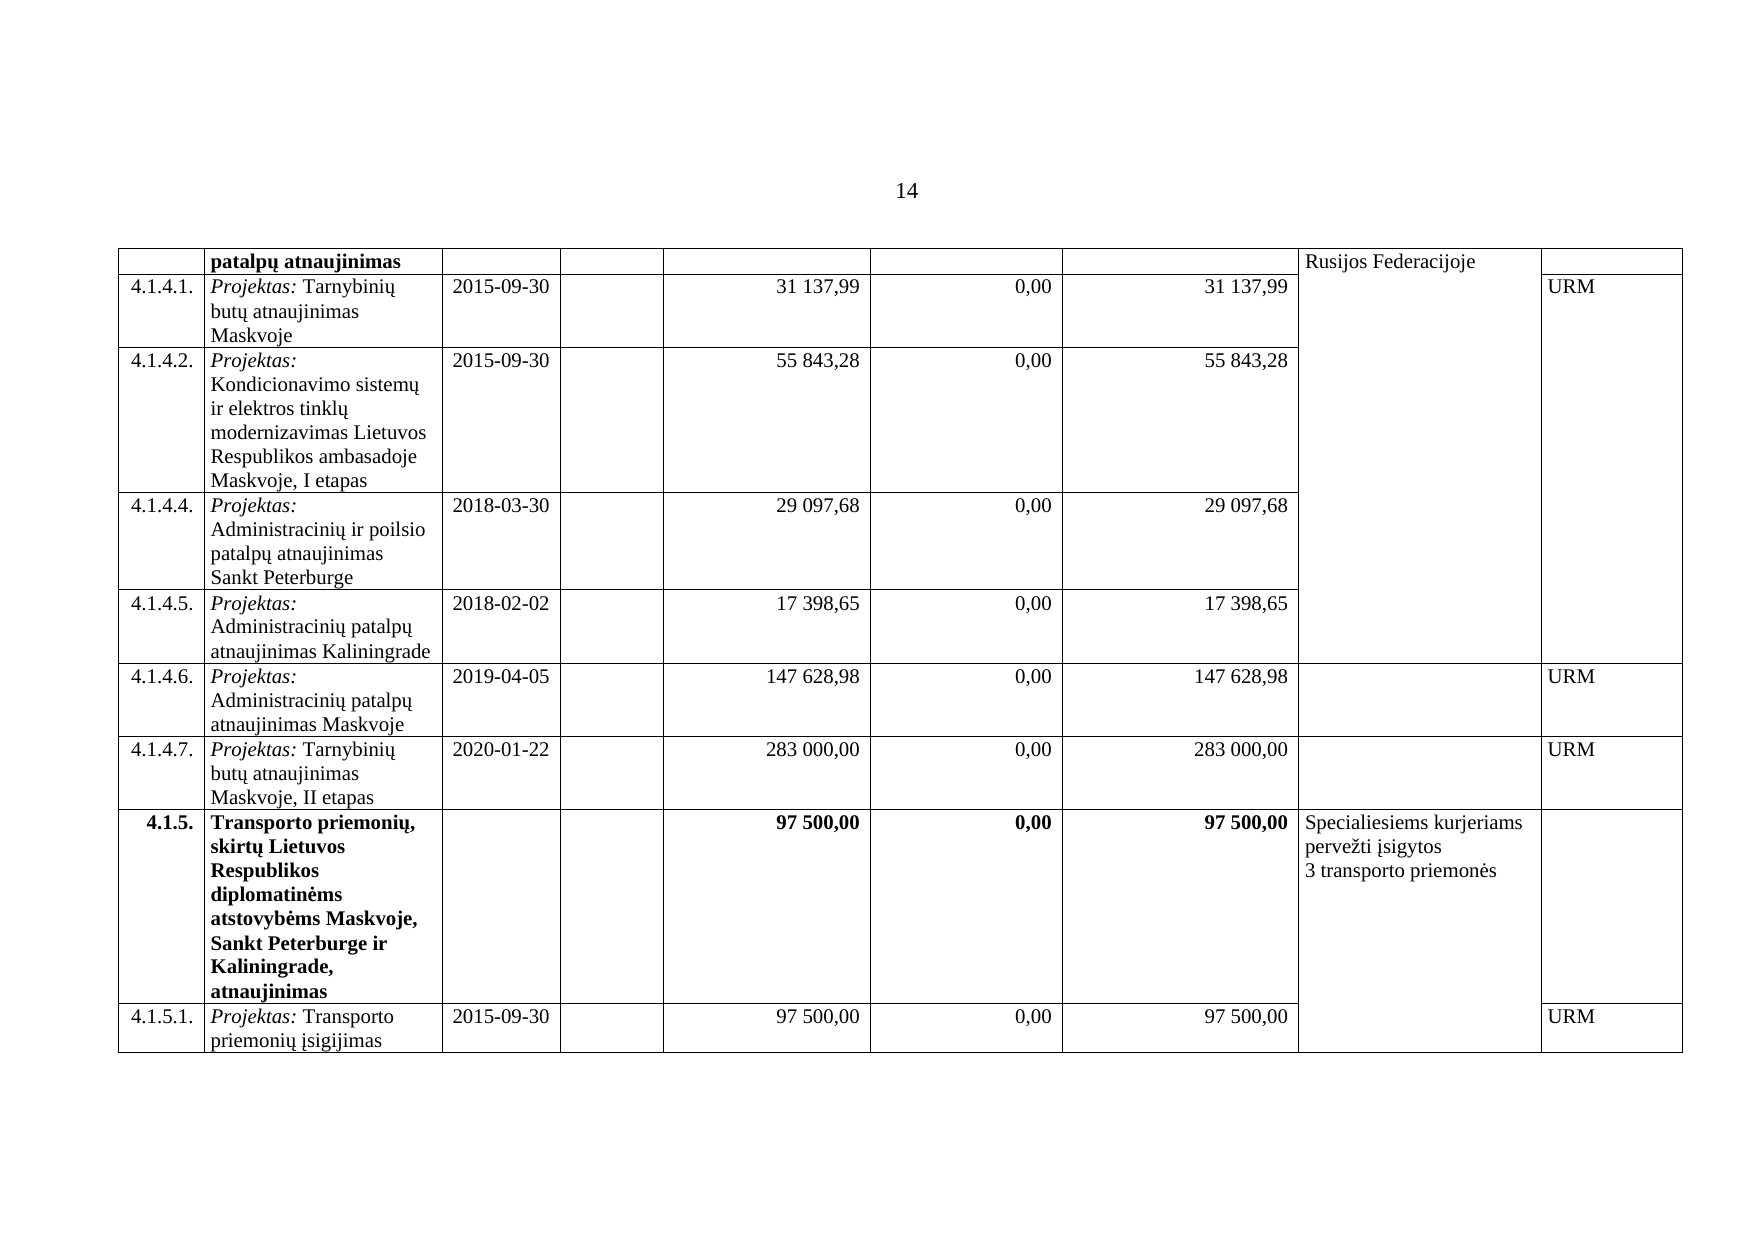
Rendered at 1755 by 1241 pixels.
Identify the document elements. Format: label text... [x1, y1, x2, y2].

table_cell [443, 249, 560, 273]
table_cell [1299, 664, 1541, 736]
table_cell 2018-03-30 [443, 493, 560, 589]
table_cell 97 500,00 [1063, 810, 1298, 1003]
table_cell 0,00 [871, 737, 1062, 809]
table_cell Specialiesiems kurjeriams pervežti įsigytos 3 transporto priemonės [1299, 810, 1541, 1052]
table_cell 2018-02-02 [443, 590, 560, 663]
table_cell 4.1.4.5. [119, 590, 204, 663]
table_cell Projektas: Tarnybinių butų atnaujinimas Maskvoje [205, 275, 442, 347]
table_cell Projektas: Transporto priemonių įsigijimas [205, 1004, 442, 1052]
table_cell 4.1.5. [119, 810, 204, 1003]
table_cell [561, 493, 663, 589]
table_cell 147 628,98 [1063, 664, 1298, 736]
table_cell 55 843,28 [1063, 348, 1298, 492]
table_cell 31 137,99 [1063, 275, 1298, 347]
table_cell [119, 249, 204, 273]
table_cell 0,00 [871, 1004, 1062, 1052]
table_cell 0,00 [871, 348, 1062, 492]
table_cell 29 097,68 [1063, 493, 1298, 589]
table_cell 2020-01-22 [443, 737, 560, 809]
table_cell 2019-04-05 [443, 664, 560, 736]
table_cell 4.1.4.4. [119, 493, 204, 589]
table_cell [1299, 737, 1541, 809]
table_cell [561, 348, 663, 492]
table_cell [561, 664, 663, 736]
table_cell Projektas: Kondicionavimo sistemų ir elektros tinklų modernizavimas Lietuvos Respublikos ambasadoje Maskvoje, I etapas [205, 348, 442, 492]
table_cell patalpų atnaujinimas [205, 249, 442, 273]
table_cell URM [1542, 1004, 1682, 1052]
table_cell [561, 275, 663, 347]
table_cell 283 000,00 [1063, 737, 1298, 809]
table_cell 0,00 [871, 275, 1062, 347]
table_cell 55 843,28 [664, 348, 870, 492]
table_cell [561, 810, 663, 1003]
table_cell [443, 810, 560, 1003]
table_cell Projektas: Administracinių patalpų atnaujinimas Kaliningrade [205, 590, 442, 663]
table_cell [664, 249, 870, 273]
table_cell 4.1.4.7. [119, 737, 204, 809]
table_cell 283 000,00 [664, 737, 870, 809]
table_cell 4.1.4.2. [119, 348, 204, 492]
table_cell 4.1.4.6. [119, 664, 204, 736]
table_cell [1542, 810, 1682, 1003]
table_cell [561, 737, 663, 809]
table_cell 4.1.4.1. [119, 275, 204, 347]
table_cell [561, 590, 663, 663]
table_cell [561, 1004, 663, 1052]
table_cell 2015-09-30 [443, 348, 560, 492]
table_cell 0,00 [871, 810, 1062, 1003]
table_cell [1542, 249, 1682, 273]
table_cell 147 628,98 [664, 664, 870, 736]
table_cell 0,00 [871, 590, 1062, 663]
table_cell Projektas: Administracinių ir poilsio patalpų atnaujinimas Sankt Peterburge [205, 493, 442, 589]
table_cell 2015-09-30 [443, 275, 560, 347]
table_cell Projektas: Administracinių patalpų atnaujinimas Maskvoje [205, 664, 442, 736]
table_cell 17 398,65 [1063, 590, 1298, 663]
table_cell Transporto priemonių, skirtų Lietuvos Respublikos diplomatinėms atstovybėms Maskvoje, Sankt Peterburge ir Kaliningrade, atnaujinimas [205, 810, 442, 1003]
table_cell 97 500,00 [664, 1004, 870, 1052]
table_cell URM [1542, 275, 1682, 663]
table_cell 97 500,00 [1063, 1004, 1298, 1052]
table_cell 4.1.5.1. [119, 1004, 204, 1052]
table_cell URM [1542, 737, 1682, 809]
table_cell 17 398,65 [664, 590, 870, 663]
table_cell 29 097,68 [664, 493, 870, 589]
table_cell URM [1542, 664, 1682, 736]
table_cell Rusijos Federacijoje [1299, 249, 1541, 663]
table_cell 31 137,99 [664, 275, 870, 347]
table_cell Projektas: Tarnybinių butų atnaujinimas Maskvoje, II etapas [205, 737, 442, 809]
table_cell [561, 249, 663, 273]
table_cell [871, 249, 1062, 273]
table_cell [1063, 249, 1298, 273]
table_cell 0,00 [871, 493, 1062, 589]
table_cell 97 500,00 [664, 810, 870, 1003]
table_cell 0,00 [871, 664, 1062, 736]
table_cell 2015-09-30 [443, 1004, 560, 1052]
